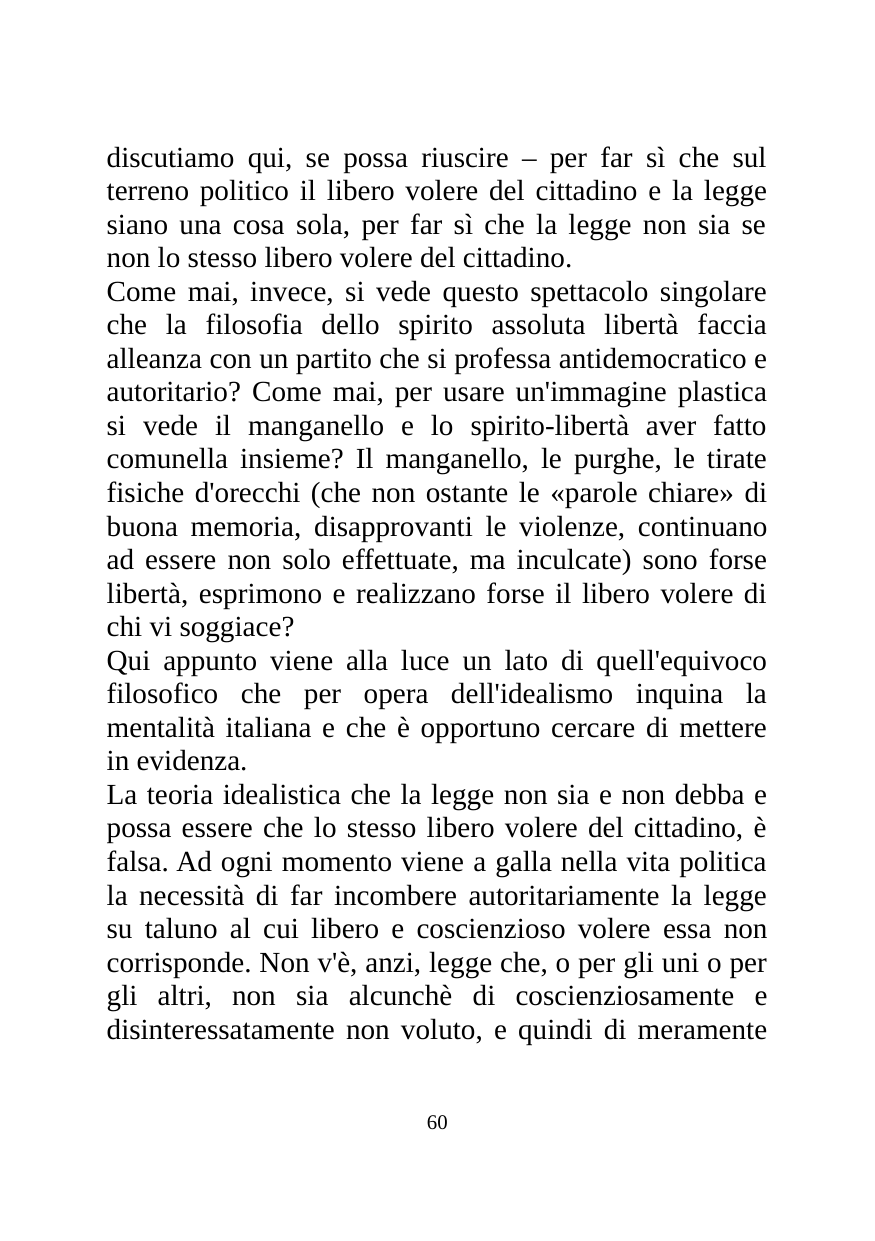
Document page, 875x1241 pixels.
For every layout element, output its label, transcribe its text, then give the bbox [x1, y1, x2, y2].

text discutiamo qui, se possa riuscire – per far sì che sul terreno politico il libero volere del cittadino e la legge siano una cosa sola, per far sì che la legge non sia se non lo stesso libero volere del cittadino. [106, 140, 768, 274]
text Come mai, invece, si vede questo spettacolo singolare che la filosofia dello spirito assoluta libertà faccia alleanza con un partito che si professa antidemocratico e autoritario? Come mai, per usare un'immagine plastica si vede il manganello e lo spirito-libertà aver fatto comunella insieme? Il manganello, le purghe, le tirate fisiche d'orecchi (che non ostante le «parole chiare» di buona memoria, disapprovanti le violenze, continuano ad essere non solo effettuate, ma inculcate) sono forse libertà, esprimono e realizzano forse il libero volere di chi vi soggiace? [106, 274, 768, 643]
text La teoria idealistica che la legge non sia e non debba e possa essere che lo stesso libero volere del cittadino, è falsa. Ad ogni momento viene a galla nella vita politica la necessità di far incombere autoritariamente la legge su taluno al cui libero e coscienzioso volere essa non corrisponde. Non v'è, anzi, legge che, o per gli uni o per gli altri, non sia alcunchè di coscienziosamente e disinteressatamente non voluto, e quindi di meramente autoritario. Come fanno ora gl'idealisti a mettere di accordo la loro teoria con questi fatti? [106, 777, 768, 1045]
text Qui appunto viene alla luce un lato di quell'equivoco filosofico che per opera dell'idealismo inquina la mentalità italiana e che è opportuno cercare di mettere in evidenza. [106, 643, 768, 777]
